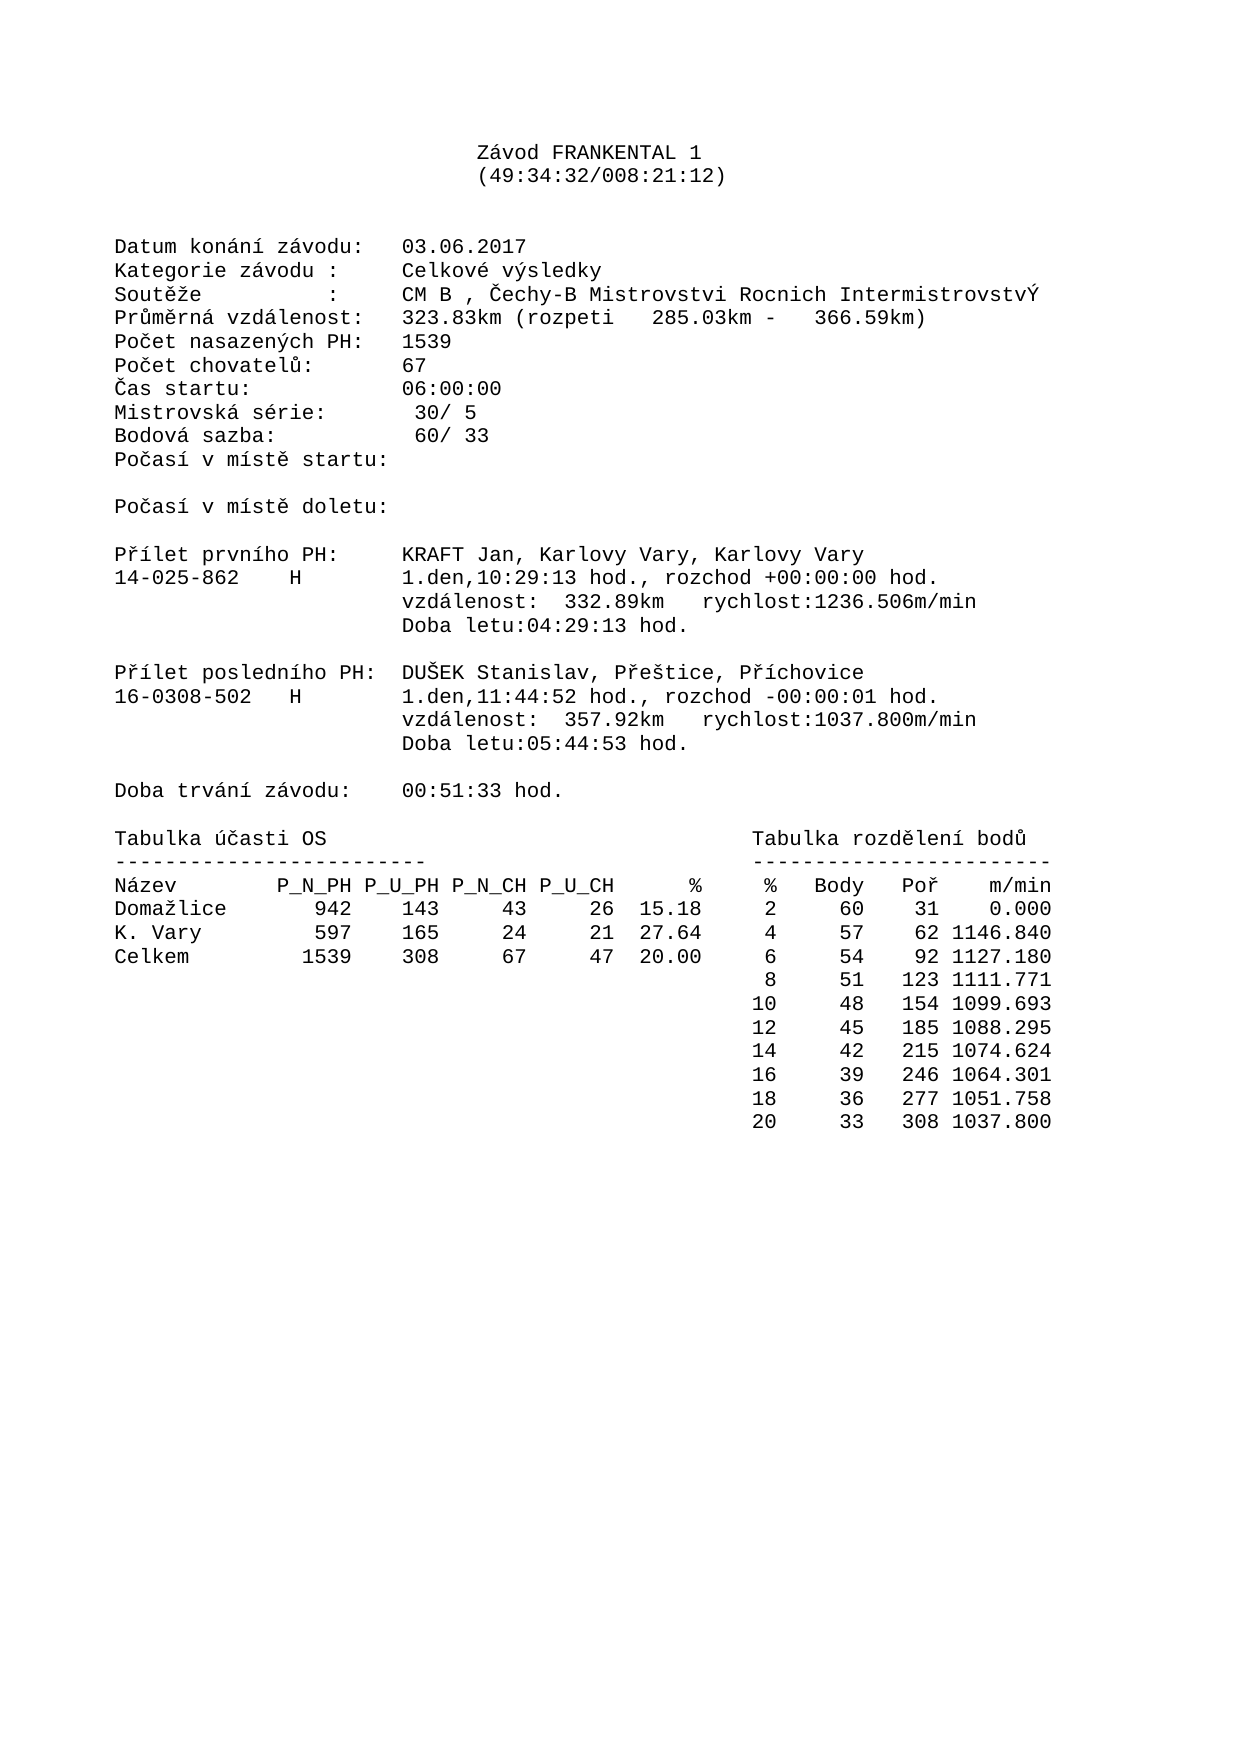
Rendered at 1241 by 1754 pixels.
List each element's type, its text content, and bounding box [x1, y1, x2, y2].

text Závod FRANKENTAL 1 [102, 142, 1146, 165]
text 8 51 123 1111.771 [102, 969, 1146, 993]
text 14-025-862 H 1.den,10:29:13 hod., rozchod +00:00:00 hod. [102, 567, 1146, 591]
text Počasí v místě startu: [102, 449, 1146, 473]
text Název P_N_PH P_U_PH P_N_CH P_U_CH % % Body Poř m/min [102, 875, 1146, 898]
text Počasí v místě doletu: [102, 496, 1146, 520]
text Soutěže : CM B , Čechy-B Mistrovstvi Rocnich IntermistrovstvÝ [102, 284, 1146, 307]
text Tabulka účasti OS Tabulka rozdělení bodů [102, 827, 1146, 851]
text (49:34:32/008:21:12) [102, 165, 1146, 189]
text Kategorie závodu : Celkové výsledky [102, 260, 1146, 284]
text Domažlice 942 143 43 26 15.18 2 60 31 0.000 [102, 898, 1146, 922]
text Počet chovatelů: 67 [102, 354, 1146, 378]
text vzdálenost: 332.89km rychlost:1236.506m/min [102, 591, 1146, 615]
text Přílet prvního PH: KRAFT Jan, Karlovy Vary, Karlovy Vary [102, 544, 1146, 567]
text 10 48 154 1099.693 [102, 993, 1146, 1017]
text Datum konání závodu: 03.06.2017 [102, 236, 1146, 260]
text ------------------------- ------------------------ [102, 851, 1146, 875]
text 20 33 308 1037.800 [102, 1111, 1146, 1135]
text Celkem 1539 308 67 47 20.00 6 54 92 1127.180 [102, 946, 1146, 969]
text K. Vary 597 165 24 21 27.64 4 57 62 1146.840 [102, 922, 1146, 946]
text Bodová sazba: 60/ 33 [102, 426, 1146, 449]
text Doba letu:04:29:13 hod. [102, 615, 1146, 638]
text vzdálenost: 357.92km rychlost:1037.800m/min [102, 709, 1146, 733]
text 16 39 246 1064.301 [102, 1064, 1146, 1088]
text Přílet posledního PH: DUŠEK Stanislav, Přeštice, Příchovice [102, 662, 1146, 686]
text Průměrná vzdálenost: 323.83km (rozpeti 285.03km - 366.59km) [102, 307, 1146, 331]
text Doba trvání závodu: 00:51:33 hod. [102, 780, 1146, 804]
text 12 45 185 1088.295 [102, 1017, 1146, 1040]
text Mistrovská série: 30/ 5 [102, 402, 1146, 426]
text 18 36 277 1051.758 [102, 1088, 1146, 1111]
text 14 42 215 1074.624 [102, 1040, 1146, 1064]
text Počet nasazených PH: 1539 [102, 331, 1146, 354]
text Čas startu: 06:00:00 [102, 378, 1146, 402]
text Doba letu:05:44:53 hod. [102, 733, 1146, 757]
text 16-0308-502 H 1.den,11:44:52 hod., rozchod -00:00:01 hod. [102, 686, 1146, 709]
